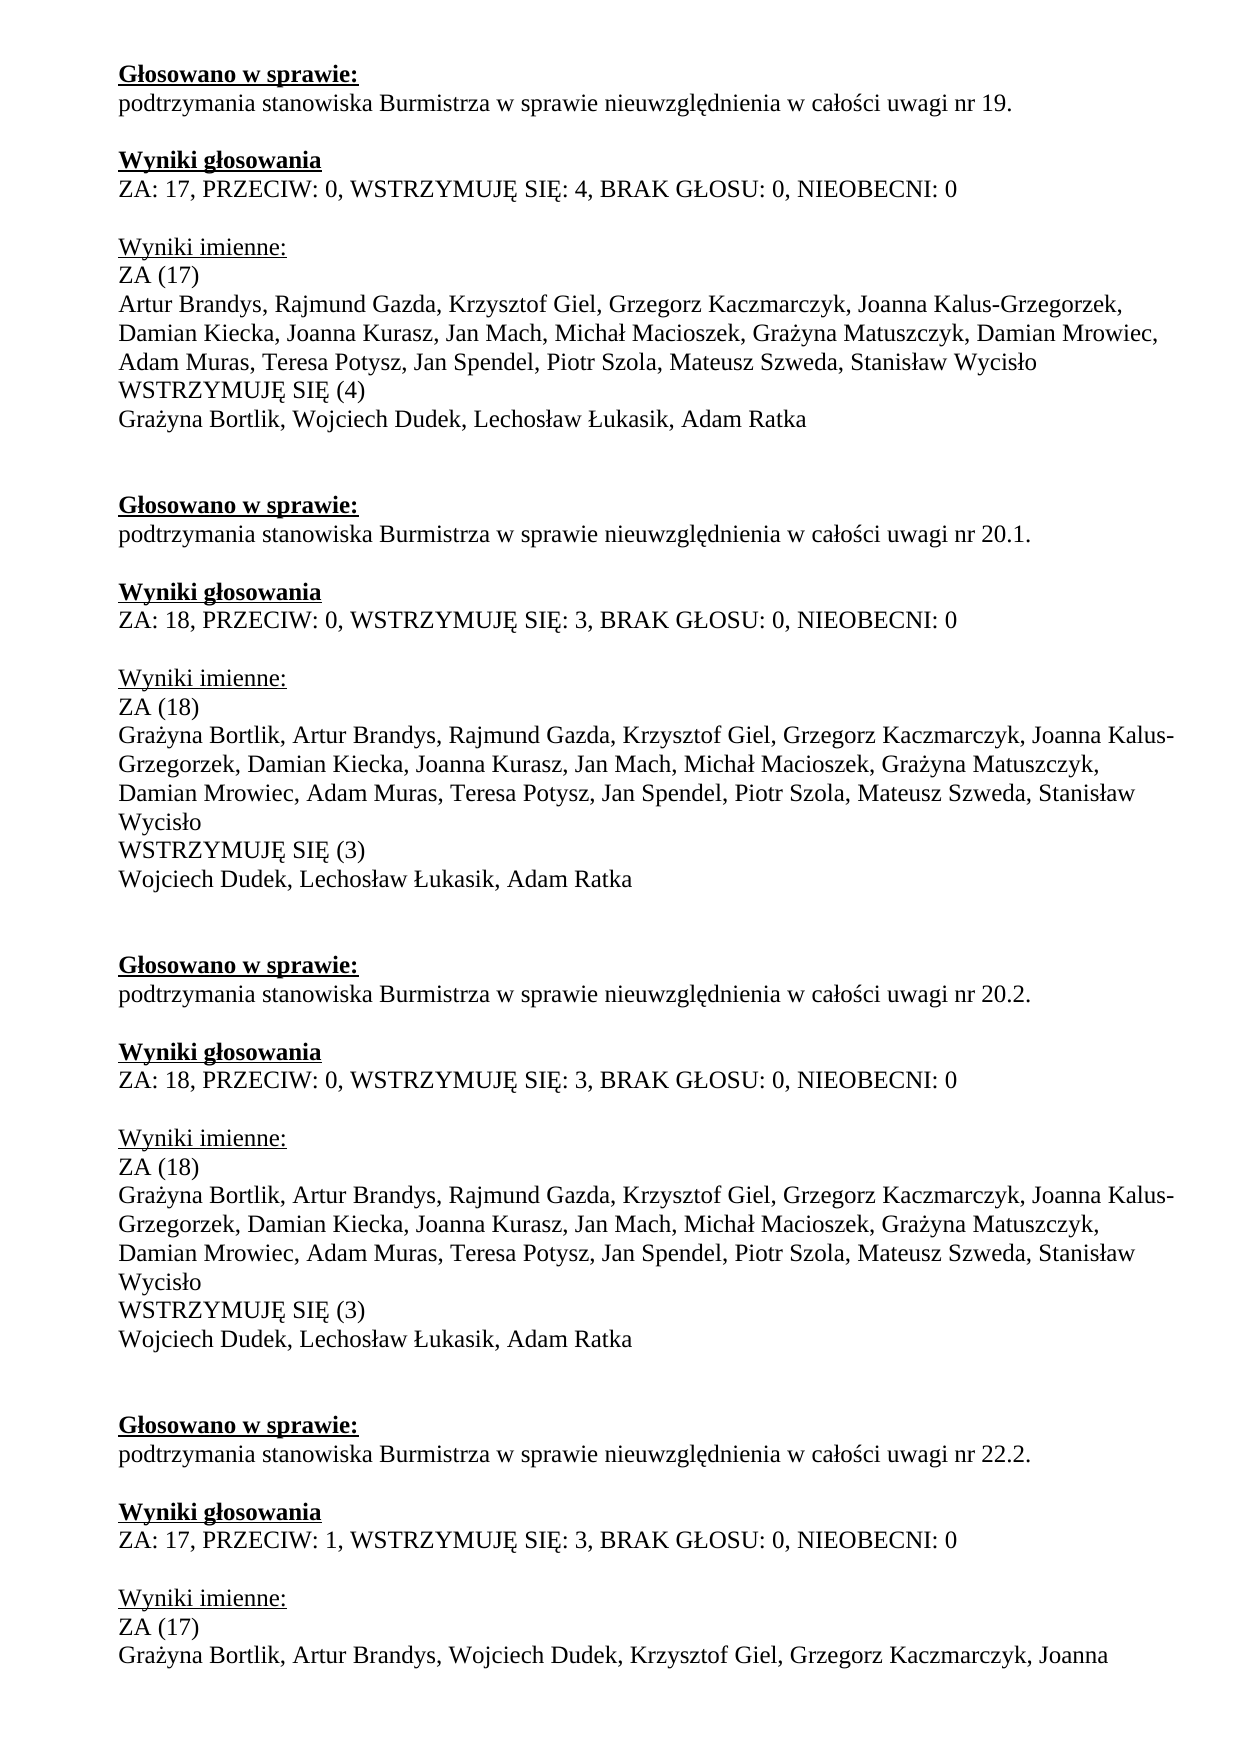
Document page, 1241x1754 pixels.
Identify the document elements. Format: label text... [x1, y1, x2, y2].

text Głosowano w sprawie: podtrzymania stanowiska Burmistrza w sprawie nieuwzględnienia w całości uwagi nr 19. Wyniki głosowania ZA: 17, PRZECIW: 0, WSTRZYMUJĘ SIĘ: 4, BRAK GŁOSU: 0, NIEOBECNI: 0 Wyniki imienne: ZA (17) Artur Brandys, Rajmund Gazda, Krzysztof Giel, Grzegorz Kaczmarczyk, Joanna Kalus-Grzegorzek, Damian Kiecka, Joanna Kurasz, Jan Mach, Michał Macioszek, Grażyna Matuszczyk, Damian Mrowiec, Adam Muras, Teresa Potysz, Jan Spendel, Piotr Szola, Mateusz Szweda, Stanisław Wycisło WSTRZYMUJĘ SIĘ (4) Grażyna Bortlik, Wojciech Dudek, Lechosław Łukasik, Adam Ratka Głosowano w sprawie: podtrzymania stanowiska Burmistrza w sprawie nieuwzględnienia w całości uwagi nr 20.1. Wyniki głosowania ZA: 18, PRZECIW: 0, WSTRZYMUJĘ SIĘ: 3, BRAK GŁOSU: 0, NIEOBECNI: 0 Wyniki imienne: ZA (18) Grażyna Bortlik, Artur Brandys, Rajmund Gazda, Krzysztof Giel, Grzegorz Kaczmarczyk, Joanna Kalus-Grzegorzek, Damian Kiecka, Joanna Kurasz, Jan Mach, Michał Macioszek, Grażyna Matuszczyk, Damian Mrowiec, Adam Muras, Teresa Potysz, Jan Spendel, Piotr Szola, Mateusz Szweda, Stanisław Wycisło WSTRZYMUJĘ SIĘ (3) Wojciech Dudek, Lechosław Łukasik, Adam Ratka Głosowano w sprawie: podtrzymania stanowiska Burmistrza w sprawie nieuwzględnienia w całości uwagi nr 20.2. Wyniki głosowania ZA: 18, PRZECIW: 0, WSTRZYMUJĘ SIĘ: 3, BRAK GŁOSU: 0, NIEOBECNI: 0 Wyniki imienne: ZA (18) Grażyna Bortlik, Artur Brandys, Rajmund Gazda, Krzysztof Giel, Grzegorz Kaczmarczyk, Joanna Kalus-Grzegorzek, Damian Kiecka, Joanna Kurasz, Jan Mach, Michał Macioszek, Grażyna Matuszczyk, Damian Mrowiec, Adam Muras, Teresa Potysz, Jan Spendel, Piotr Szola, Mateusz Szweda, Stanisław Wycisło WSTRZYMUJĘ SIĘ (3) Wojciech Dudek, Lechosław Łukasik, Adam Ratka Głosowano w sprawie: podtrzymania stanowiska Burmistrza w sprawie nieuwzględnienia w całości uwagi nr 22.2. Wyniki głosowania ZA: 17, PRZECIW: 1, WSTRZYMUJĘ SIĘ: 3, BRAK GŁOSU: 0, NIEOBECNI: 0 Wyniki imienne: ZA (17) Grażyna Bortlik, Artur Brandys, Wojciech Dudek, Krzysztof Giel, Grzegorz Kaczmarczyk, Joanna [118, 59, 1181, 1669]
